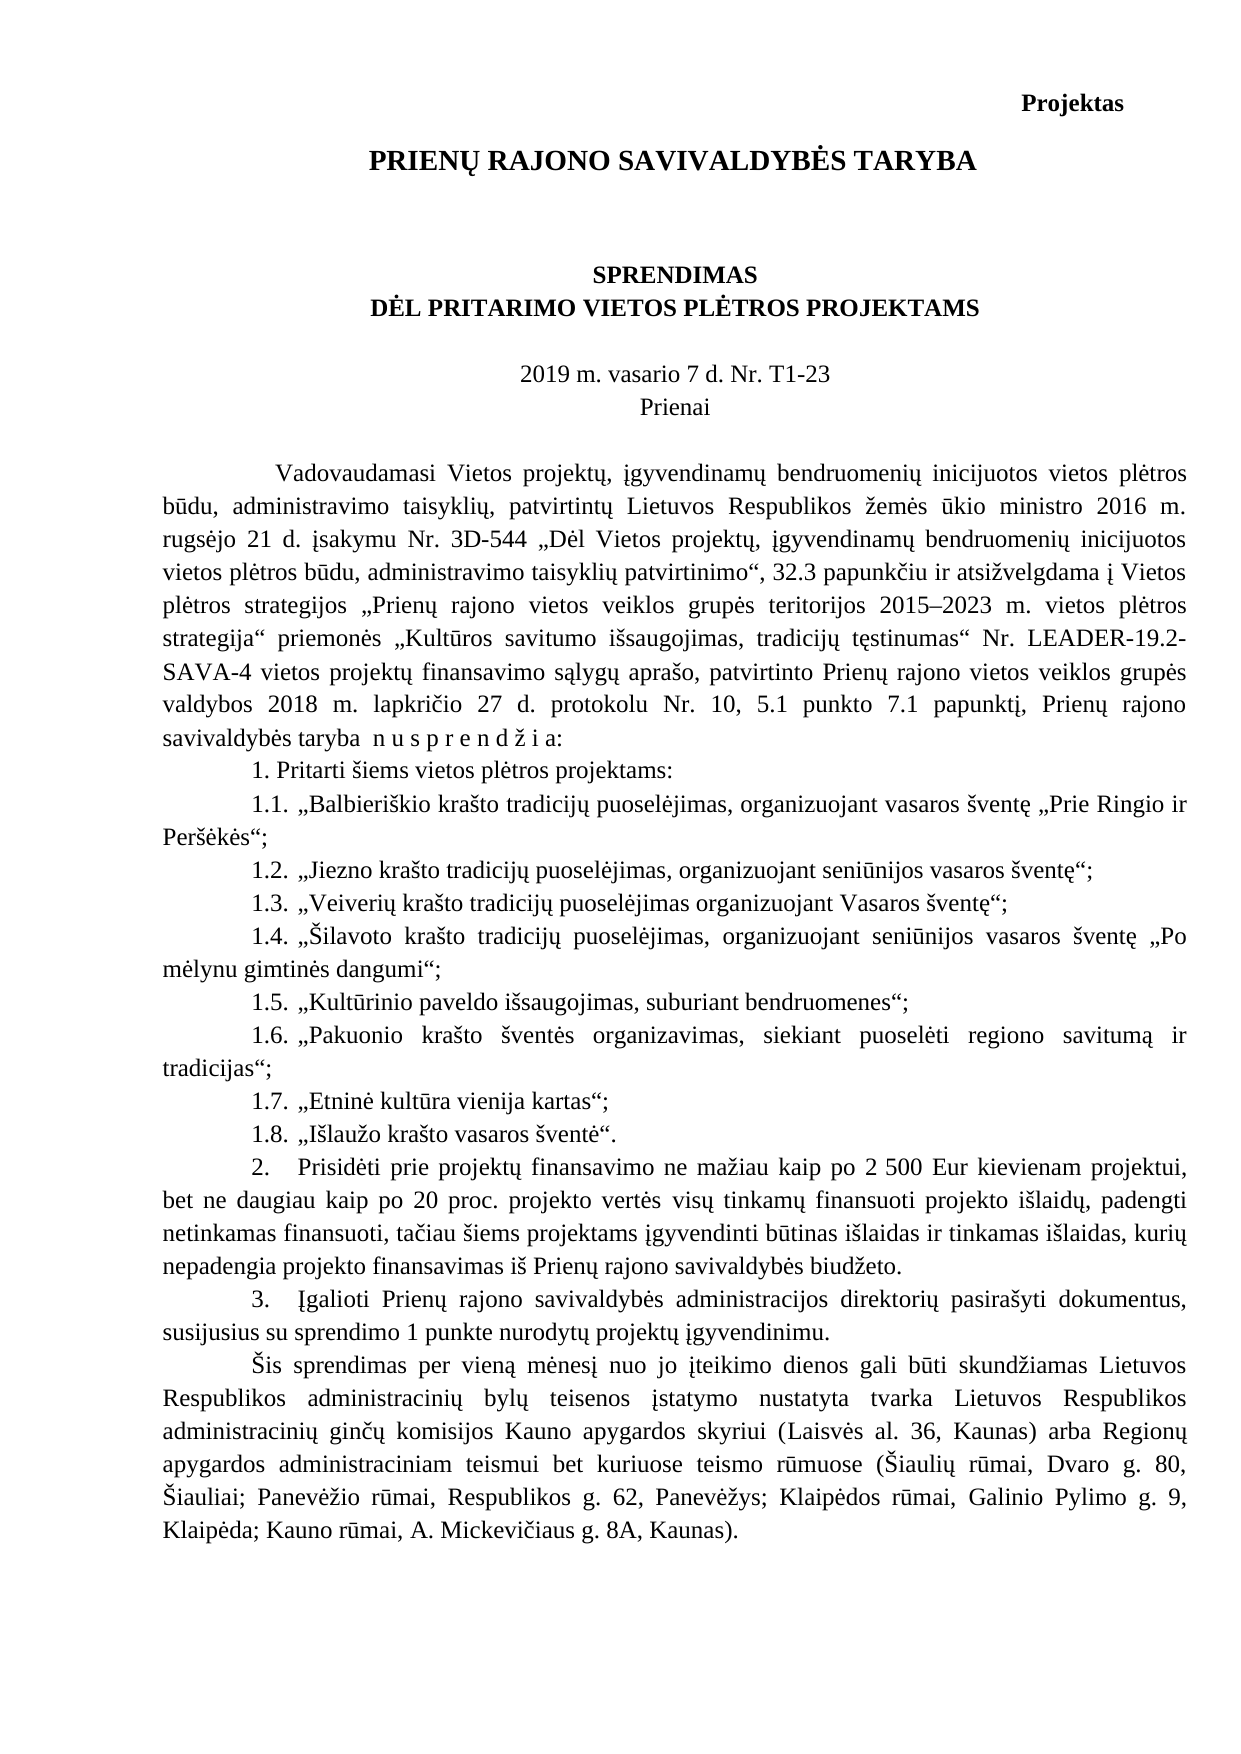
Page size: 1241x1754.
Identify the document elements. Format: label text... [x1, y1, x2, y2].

text 1.8. „Išlaužo krašto vasaros šventė“. [162, 1119, 1187, 1148]
text 1.5. „Kultūrinio paveldo išsaugojimas, suburiant bendruomenes“; [162, 987, 1187, 1016]
text Projektas [162, 81, 1187, 143]
text 1. Pritarti šiems vietos plėtros projektams: [162, 756, 1181, 784]
text 2. Prisidėti prie projektų finansavimo ne mažiau kaip po 2 500 Eur kievienam projektui, bet ne daugiau kaip po 20 proc. projekto vertės visų tinkamų finansuoti projekto išlaidų, padengti netinkamas finansuoti, tačiau šiems projektams įgyvendinti būtinas išlaidas ir tinkamas išlaidas, kurių nepadengia projekto finansavimas iš Prienų rajono savivaldybės biudžeto. [162, 1152, 1187, 1280]
text PRIENŲ RAJONO SAVIVALDYBĖS TARYBA [343, 143, 1002, 177]
text 1.2. „Jiezno krašto tradicijų puoselėjimas, organizuojant seniūnijos vasaros šventę“; [162, 855, 1187, 883]
text DĖL PRITARIMO VIETOS PLĖTROS PROJEKTAMS [162, 293, 1187, 322]
text 3. Įgalioti Prienų rajono savivaldybės administracijos direktorių pasirašyti dokumentus, susijusius su sprendimo 1 punkte nurodytų projektų įgyvendinimu. [162, 1284, 1187, 1346]
text SPRENDIMAS [162, 260, 1187, 289]
text 1.7. „Etninė kultūra vienija kartas“; [162, 1086, 1187, 1114]
text [343, 177, 1002, 206]
text Vadovaudamasi Vietos projektų, įgyvendinamų bendruomenių inicijuotos vietos plėtros būdu, administravimo taisyklių, patvirtintų Lietuvos Respublikos žemės ūkio ministro 2016 m. rugsėjo 21 d. įsakymu Nr. 3D-544 „Dėl Vietos projektų, įgyvendinamų bendruomenių inicijuotos vietos plėtros būdu, administravimo taisyklių patvirtinimo“, 32.3 papunkčiu ir atsižvelgdama į Vietos plėtros strategijos „Prienų rajono vietos veiklos grupės teritorijos 2015–2023 m. vietos plėtros strategija“ priemonės „Kultūros savitumo išsaugojimas, tradicijų tęstinumas“ Nr. LEADER-19.2-SAVA-4 vietos projektų finansavimo sąlygų aprašo, patvirtinto Prienų rajono vietos veiklos grupės valdybos 2018 m. lapkričio 27 d. protokolu Nr. 10, 5.1 punkto 7.1 papunktį, Prienų rajono savivaldybės taryba n u s p r e n d ž i a: [162, 458, 1187, 751]
text Šis sprendimas per vieną mėnesį nuo jo įteikimo dienos gali būti skundžiamas Lietuvos Respublikos administracinių bylų teisenos įstatymo nustatyta tvarka Lietuvos Respublikos administracinių ginčų komisijos Kauno apygardos skyriui (Laisvės al. 36, Kaunas) arba Regionų apygardos administraciniam teismui bet kuriuose teismo rūmuose (Šiaulių rūmai, Dvaro g. 80, Šiauliai; Panevėžio rūmai, Respublikos g. 62, Panevėžys; Klaipėdos rūmai, Galinio Pylimo g. 9, Klaipėda; Kauno rūmai, A. Mickevičiaus g. 8A, Kaunas). [162, 1350, 1187, 1544]
text Prienai [162, 392, 1187, 421]
text 1.1. „Balbieriškio krašto tradicijų puoselėjimas, organizuojant vasaros šventę „Prie Ringio ir Peršėkės“; [162, 789, 1187, 850]
text 1.6. „Pakuonio krašto šventės organizavimas, siekiant puoselėti regiono savitumą ir tradicijas“; [162, 1020, 1187, 1082]
text 2019 m. vasario 7 d. Nr. T1-23 [162, 359, 1187, 388]
text 1.4. „Šilavoto krašto tradicijų puoselėjimas, organizuojant seniūnijos vasaros šventę „Po mėlynu gimtinės dangumi“; [162, 921, 1187, 982]
text 1.3. „Veiverių krašto tradicijų puoselėjimas organizuojant Vasaros šventę“; [162, 888, 1187, 916]
